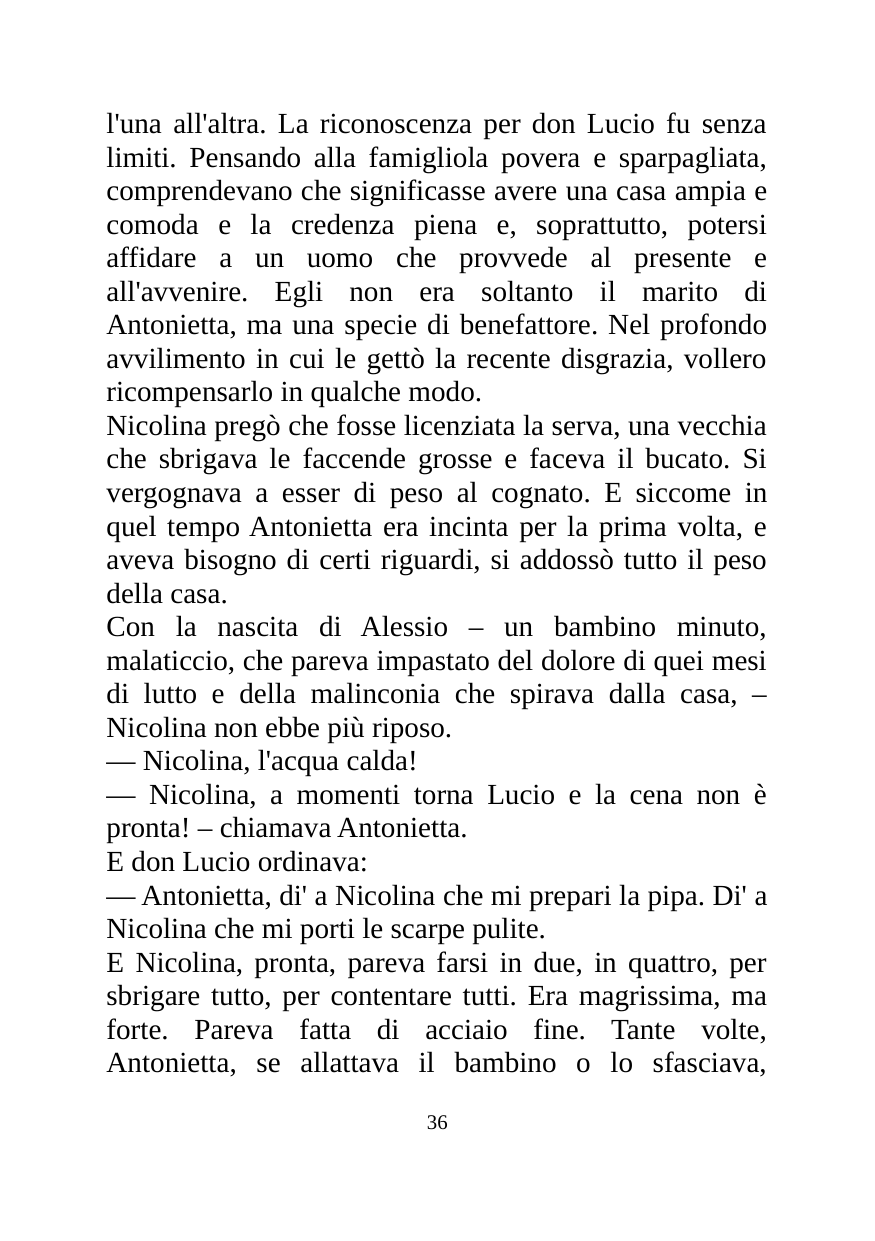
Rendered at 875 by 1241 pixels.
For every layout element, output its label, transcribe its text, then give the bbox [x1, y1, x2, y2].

text — Antonietta, di' a Nicolina che mi prepari la pipa. Di' a Nicolina che mi porti le scarpe pulite. [106, 878, 768, 945]
text — Nicolina, a momenti torna Lucio e la cena non è pronta! – chiamava Antonietta. [106, 777, 768, 844]
text E don Lucio ordinava: [106, 844, 768, 878]
text — Nicolina, l'acqua calda! [106, 743, 768, 777]
text E Nicolina, pronta, pareva farsi in due, in quattro, per sbrigare tutto, per contentare tutti. Era magrissima, ma forte. Pareva fatta di acciaio fine. Tante volte, Antonietta, se allattava il bambino o lo sfasciava, [106, 945, 768, 1079]
text l'una all'altra. La riconoscenza per don Lucio fu senza limiti. Pensando alla famigliola povera e sparpagliata, comprendevano che significasse avere una casa ampia e comoda e la credenza piena e, soprattutto, potersi affidare a un uomo che provvede al presente e all'avvenire. Egli non era soltanto il marito di Antonietta, ma una specie di benefattore. Nel profondo avvilimento in cui le gettò la recente disgrazia, vollero ricompensarlo in qualche modo. [106, 106, 768, 408]
text Nicolina pregò che fosse licenziata la serva, una vecchia che sbrigava le faccende grosse e faceva il bucato. Si vergognava a esser di peso al cognato. E siccome in quel tempo Antonietta era incinta per la prima volta, e aveva bisogno di certi riguardi, si addossò tutto il peso della casa. [106, 408, 768, 609]
text Con la nascita di Alessio – un bambino minuto, malaticcio, che pareva impastato del dolore di quei mesi di lutto e della malinconia che spirava dalla casa, – Nicolina non ebbe più riposo. [106, 609, 768, 743]
